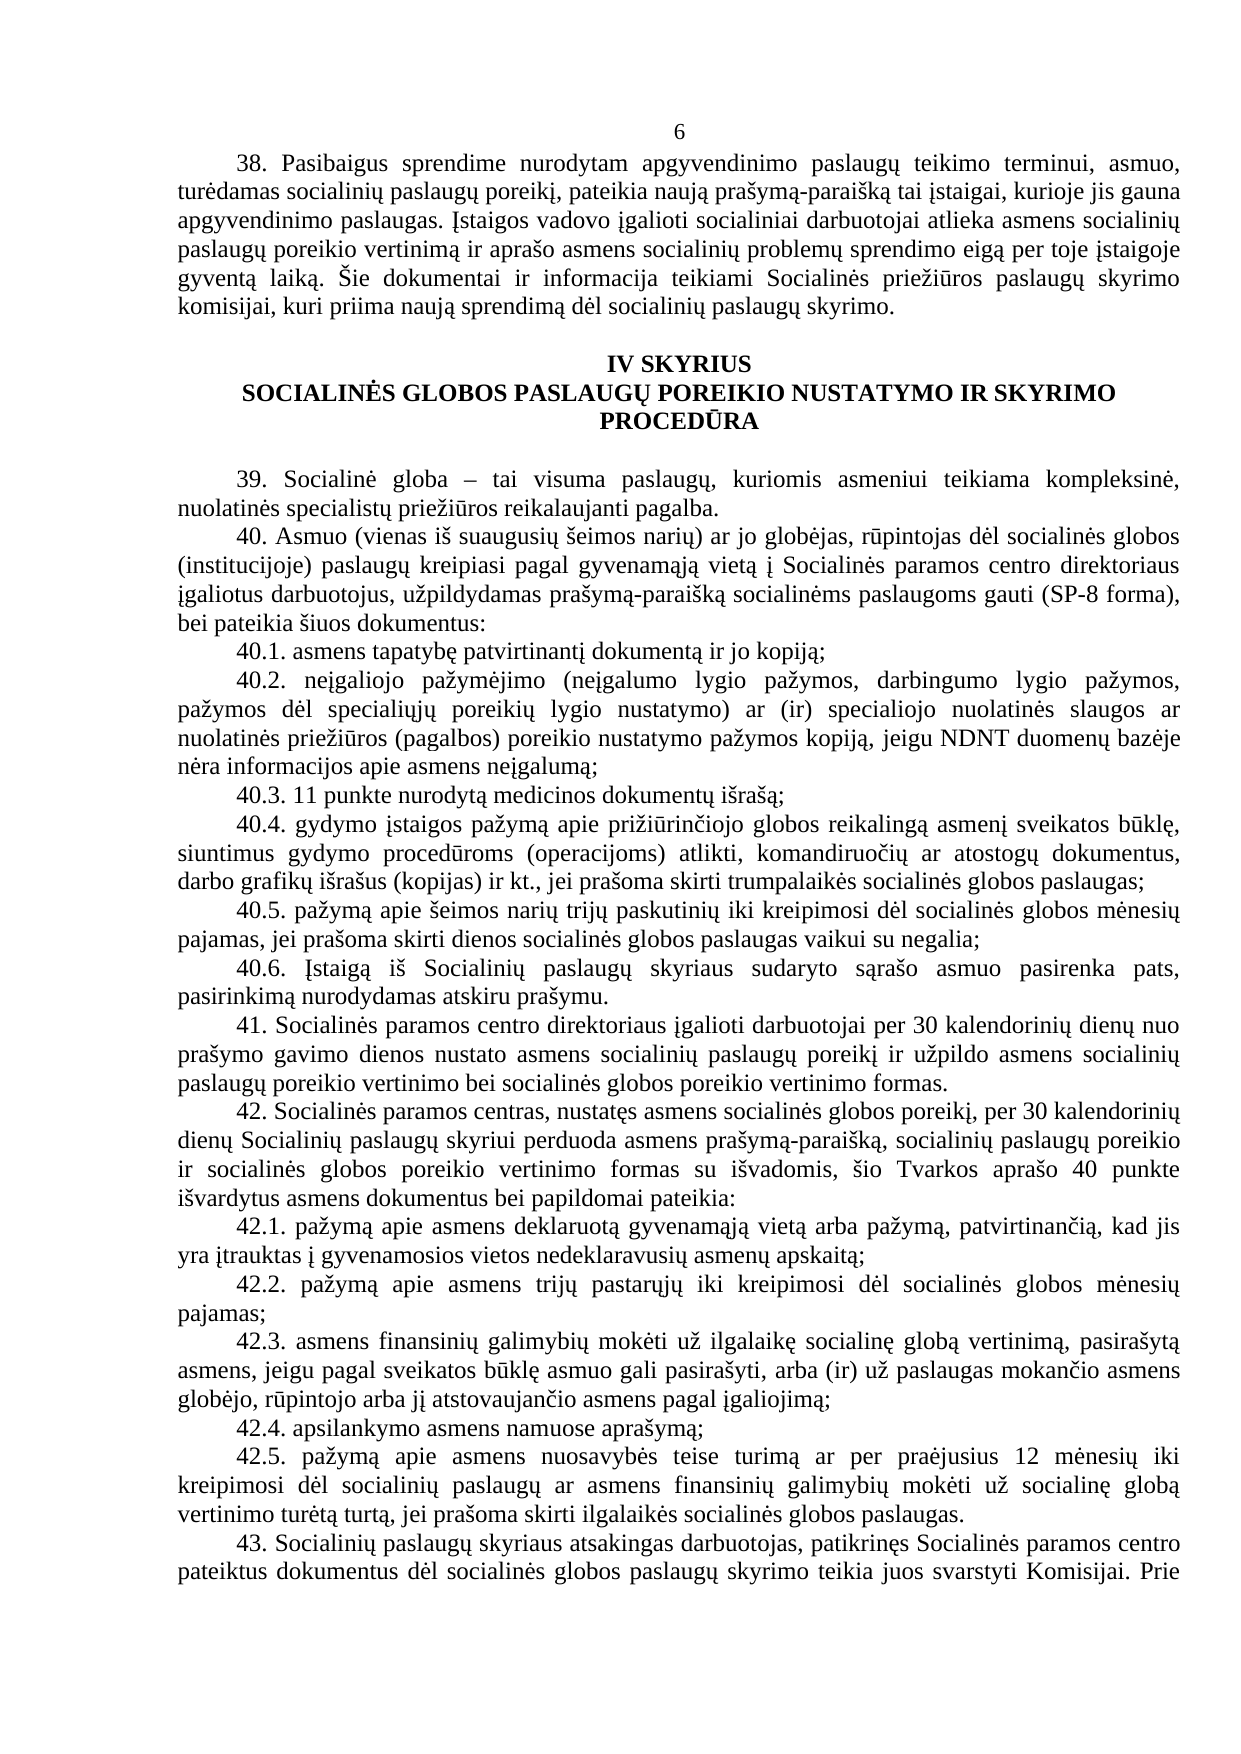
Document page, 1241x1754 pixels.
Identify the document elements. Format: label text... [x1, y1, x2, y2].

text 38. Pasibaigus sprendime nurodytam apgyvendinimo paslaugų teikimo terminui, asmuo, turėdamas socialinių paslaugų poreikį, pateikia naują prašymą-paraišką tai įstaigai, kurioje jis gauna apgyvendinimo paslaugas. Įstaigos vadovo įgalioti socialiniai darbuotojai atlieka asmens socialinių paslaugų poreikio vertinimą ir aprašo asmens socialinių problemų sprendimo eigą per toje įstaigoje gyventą laiką. Šie dokumentai ir informacija teikiami Socialinės priežiūros paslaugų skyrimo komisijai, kuri priima naują sprendimą dėl socialinių paslaugų skyrimo. [177, 148, 1181, 320]
text IV SKYRIUS [177, 349, 1181, 378]
text 40.5. pažymą apie šeimos narių trijų paskutinių iki kreipimosi dėl socialinės globos mėnesių pajamas, jei prašoma skirti dienos socialinės globos paslaugas vaikui su negalia; [177, 895, 1181, 953]
text 43. Socialinių paslaugų skyriaus atsakingas darbuotojas, patikrinęs Socialinės paramos centro pateiktus dokumentus dėl socialinės globos paslaugų skyrimo teikia juos svarstyti Komisijai. Prie [177, 1528, 1181, 1585]
text 42.4. apsilankymo asmens namuose aprašymą; [177, 1413, 1181, 1441]
text 42.2. pažymą apie asmens trijų pastarųjų iki kreipimosi dėl socialinės globos mėnesių pajamas; [177, 1269, 1181, 1326]
text 40.3. 11 punkte nurodytą medicinos dokumentų išrašą; [177, 780, 1181, 809]
text 40.6. Įstaigą iš Socialinių paslaugų skyriaus sudaryto sąrašo asmuo pasirenka pats, pasirinkimą nurodydamas atskiru prašymu. [177, 953, 1181, 1010]
text 42.5. pažymą apie asmens nuosavybės teise turimą ar per praėjusius 12 mėnesių iki kreipimosi dėl socialinių paslaugų ar asmens finansinių galimybių mokėti už socialinę globą vertinimo turėtą turtą, jei prašoma skirti ilgalaikės socialinės globos paslaugas. [177, 1441, 1181, 1528]
text 40.4. gydymo įstaigos pažymą apie prižiūrinčiojo globos reikalingą asmenį sveikatos būklę, siuntimus gydymo procedūroms (operacijoms) atlikti, komandiruočių ar atostogų dokumentus, darbo grafikų išrašus (kopijas) ir kt., jei prašoma skirti trumpalaikės socialinės globos paslaugas; [177, 809, 1181, 895]
text SOCIALINĖS GLOBOS PASLAUGŲ POREIKIO NUSTATYMO IR SKYRIMO PROCEDŪRA [177, 378, 1181, 435]
text 40. Asmuo (vienas iš suaugusių šeimos narių) ar jo globėjas, rūpintojas dėl socialinės globos (institucijoje) paslaugų kreipiasi pagal gyvenamąją vietą į Socialinės paramos centro direktoriaus įgaliotus darbuotojus, užpildydamas prašymą-paraišką socialinėms paslaugoms gauti (SP-8 forma), bei pateikia šiuos dokumentus: [177, 521, 1181, 636]
text 42. Socialinės paramos centras, nustatęs asmens socialinės globos poreikį, per 30 kalendorinių dienų Socialinių paslaugų skyriui perduoda asmens prašymą-paraišką, socialinių paslaugų poreikio ir socialinės globos poreikio vertinimo formas su išvadomis, šio Tvarkos aprašo 40 punkte išvardytus asmens dokumentus bei papildomai pateikia: [177, 1096, 1181, 1211]
text 42.3. asmens finansinių galimybių mokėti už ilgalaikę socialinę globą vertinimą, pasirašytą asmens, jeigu pagal sveikatos būklę asmuo gali pasirašyti, arba (ir) už paslaugas mokančio asmens globėjo, rūpintojo arba jį atstovaujančio asmens pagal įgaliojimą; [177, 1326, 1181, 1413]
text 40.1. asmens tapatybę patvirtinantį dokumentą ir jo kopiją; [177, 636, 1181, 665]
text 42.1. pažymą apie asmens deklaruotą gyvenamąją vietą arba pažymą, patvirtinančią, kad jis yra įtrauktas į gyvenamosios vietos nedeklaravusių asmenų apskaitą; [177, 1211, 1181, 1269]
text 40.2. neįgaliojo pažymėjimo (neįgalumo lygio pažymos, darbingumo lygio pažymos, pažymos dėl specialiųjų poreikių lygio nustatymo) ar (ir) specialiojo nuolatinės slaugos ar nuolatinės priežiūros (pagalbos) poreikio nustatymo pažymos kopiją, jeigu NDNT duomenų bazėje nėra informacijos apie asmens neįgalumą; [177, 665, 1181, 780]
text 39. Socialinė globa – tai visuma paslaugų, kuriomis asmeniui teikiama kompleksinė, nuolatinės specialistų priežiūros reikalaujanti pagalba. [177, 464, 1181, 521]
text 41. Socialinės paramos centro direktoriaus įgalioti darbuotojai per 30 kalendorinių dienų nuo prašymo gavimo dienos nustato asmens socialinių paslaugų poreikį ir užpildo asmens socialinių paslaugų poreikio vertinimo bei socialinės globos poreikio vertinimo formas. [177, 1010, 1181, 1096]
